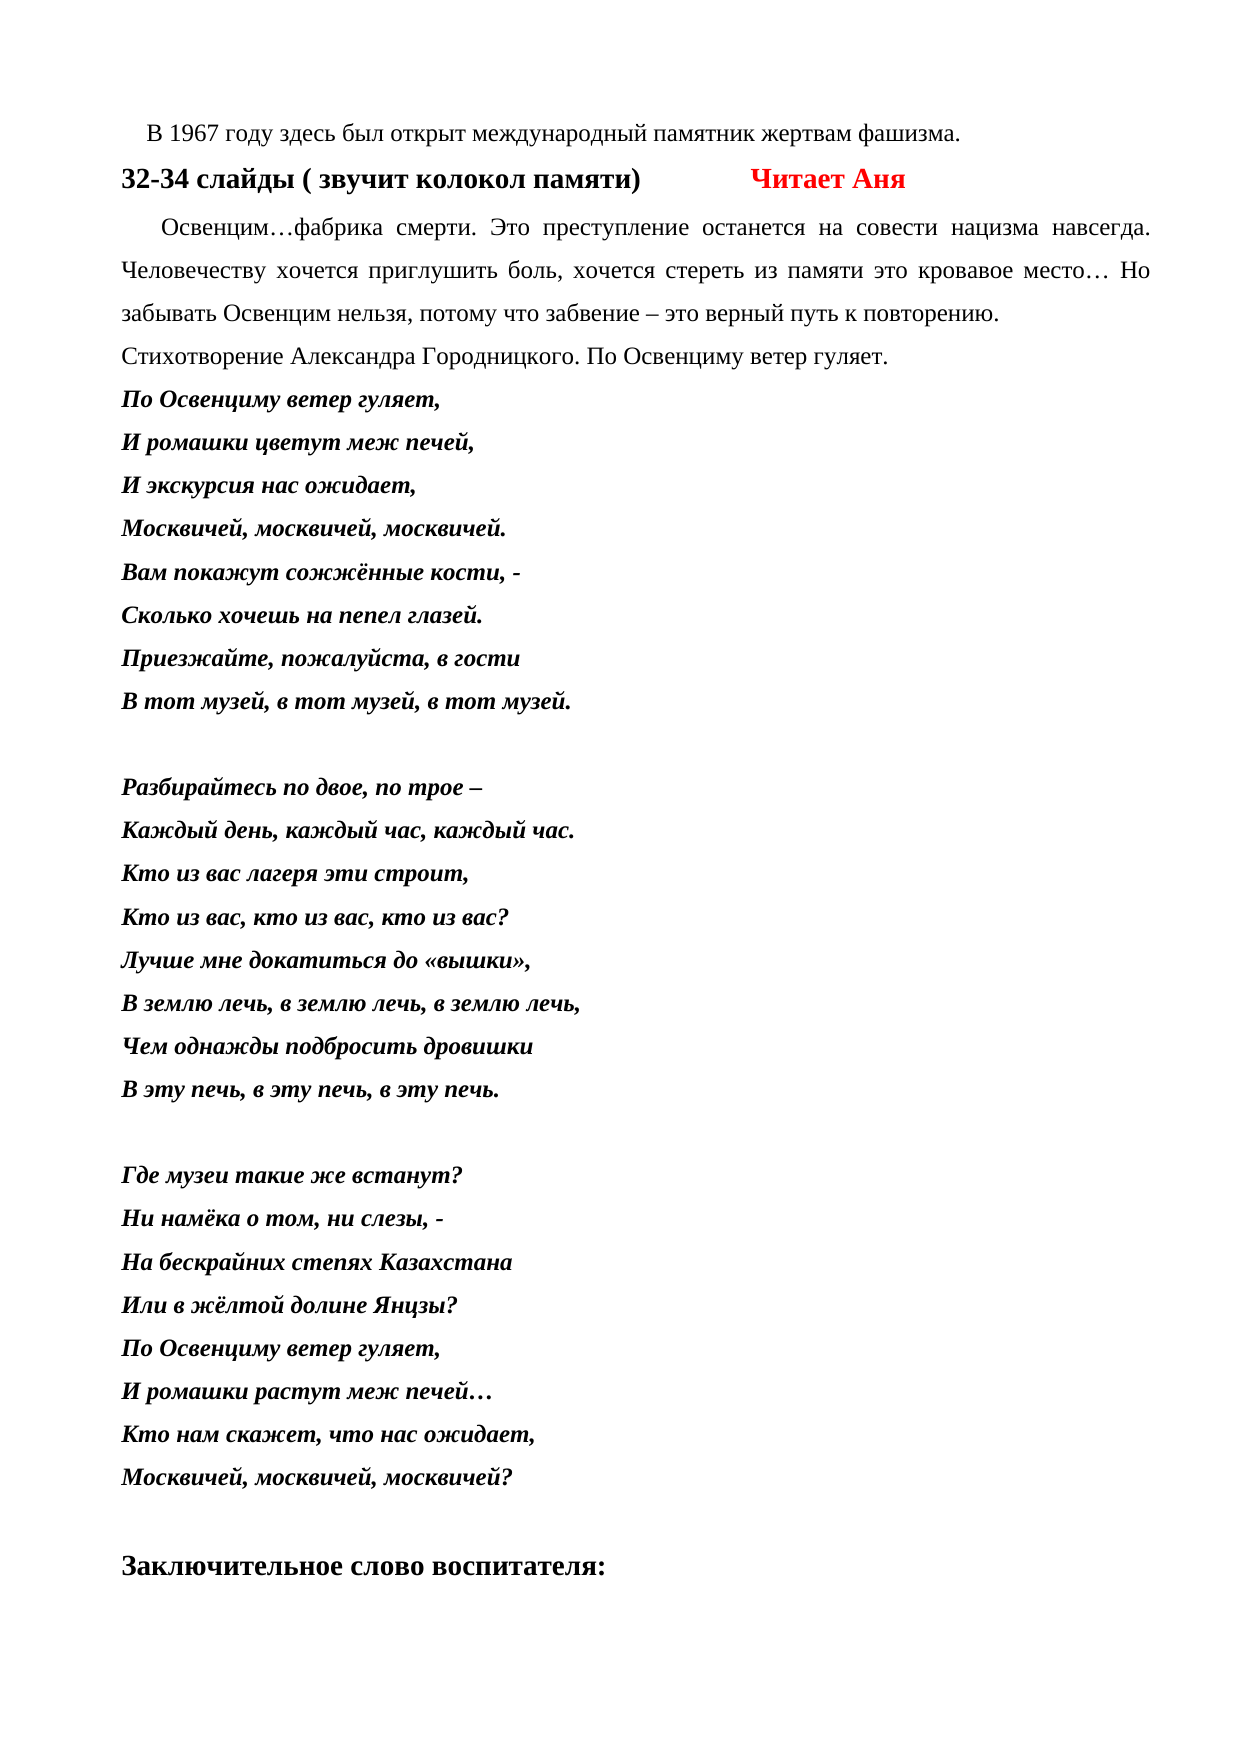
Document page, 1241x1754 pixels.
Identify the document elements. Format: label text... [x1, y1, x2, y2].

text Где музеи такие же встанут? [121, 1160, 1152, 1189]
text Стихотворение Александра Городницкого. По Освенциму ветер гуляет. [121, 341, 1152, 370]
text В 1967 году здесь был открыт международный памятник жертвам фашизма. [121, 118, 1152, 147]
text Приезжайте, пожалуйста, в гости [121, 643, 1152, 672]
text Вам покажут сожжённые кости, - [121, 557, 1152, 585]
text В тот музей, в тот музей, в тот музей. [121, 686, 1152, 715]
text В эту печь, в эту печь, в эту печь. [121, 1074, 1152, 1103]
text И ромашки цветут меж печей, [121, 427, 1152, 456]
text Или в жёлтой долине Янцзы? [121, 1290, 1152, 1318]
text Лучше мне докатиться до «вышки», [121, 945, 1152, 973]
text По Освенциму ветер гуляет, [121, 384, 1152, 413]
text Кто нам скажет, что нас ожидает, [121, 1419, 1152, 1448]
text Чем однажды подбросить дровишки [121, 1031, 1152, 1060]
text Кто из вас, кто из вас, кто из вас? [121, 902, 1152, 930]
text Каждый день, каждый час, каждый час. [121, 815, 1152, 844]
text 32-34 слайды ( звучит колокол памяти) Читает Аня [121, 161, 1152, 195]
text По Освенциму ветер гуляет, [121, 1333, 1152, 1362]
text Москвичей, москвичей, москвичей? [121, 1462, 1152, 1491]
text И экскурсия нас ожидает, [121, 470, 1152, 499]
text Сколько хочешь на пепел глазей. [121, 600, 1152, 628]
text Кто из вас лагеря эти строит, [121, 858, 1152, 887]
text Москвичей, москвичей, москвичей. [121, 513, 1152, 542]
text Разбирайтесь по двое, по трое – [121, 772, 1152, 801]
text В землю лечь, в землю лечь, в землю лечь, [121, 988, 1152, 1017]
text Освенцим…фабрика смерти. Это преступление останется на совести нацизма навсегда. Человечеству хочется приглушить боль, хочется стереть из памяти это кровавое место… Но забывать Освенцим нельзя, потому что забвение – это верный путь к повторению. [121, 212, 1152, 327]
text На бескрайних степях Казахстана [121, 1247, 1152, 1275]
text Ни намёка о том, ни слезы, - [121, 1203, 1152, 1232]
text И ромашки растут меж печей… [121, 1376, 1152, 1405]
text Заключительное слово воспитателя: [121, 1548, 1152, 1582]
